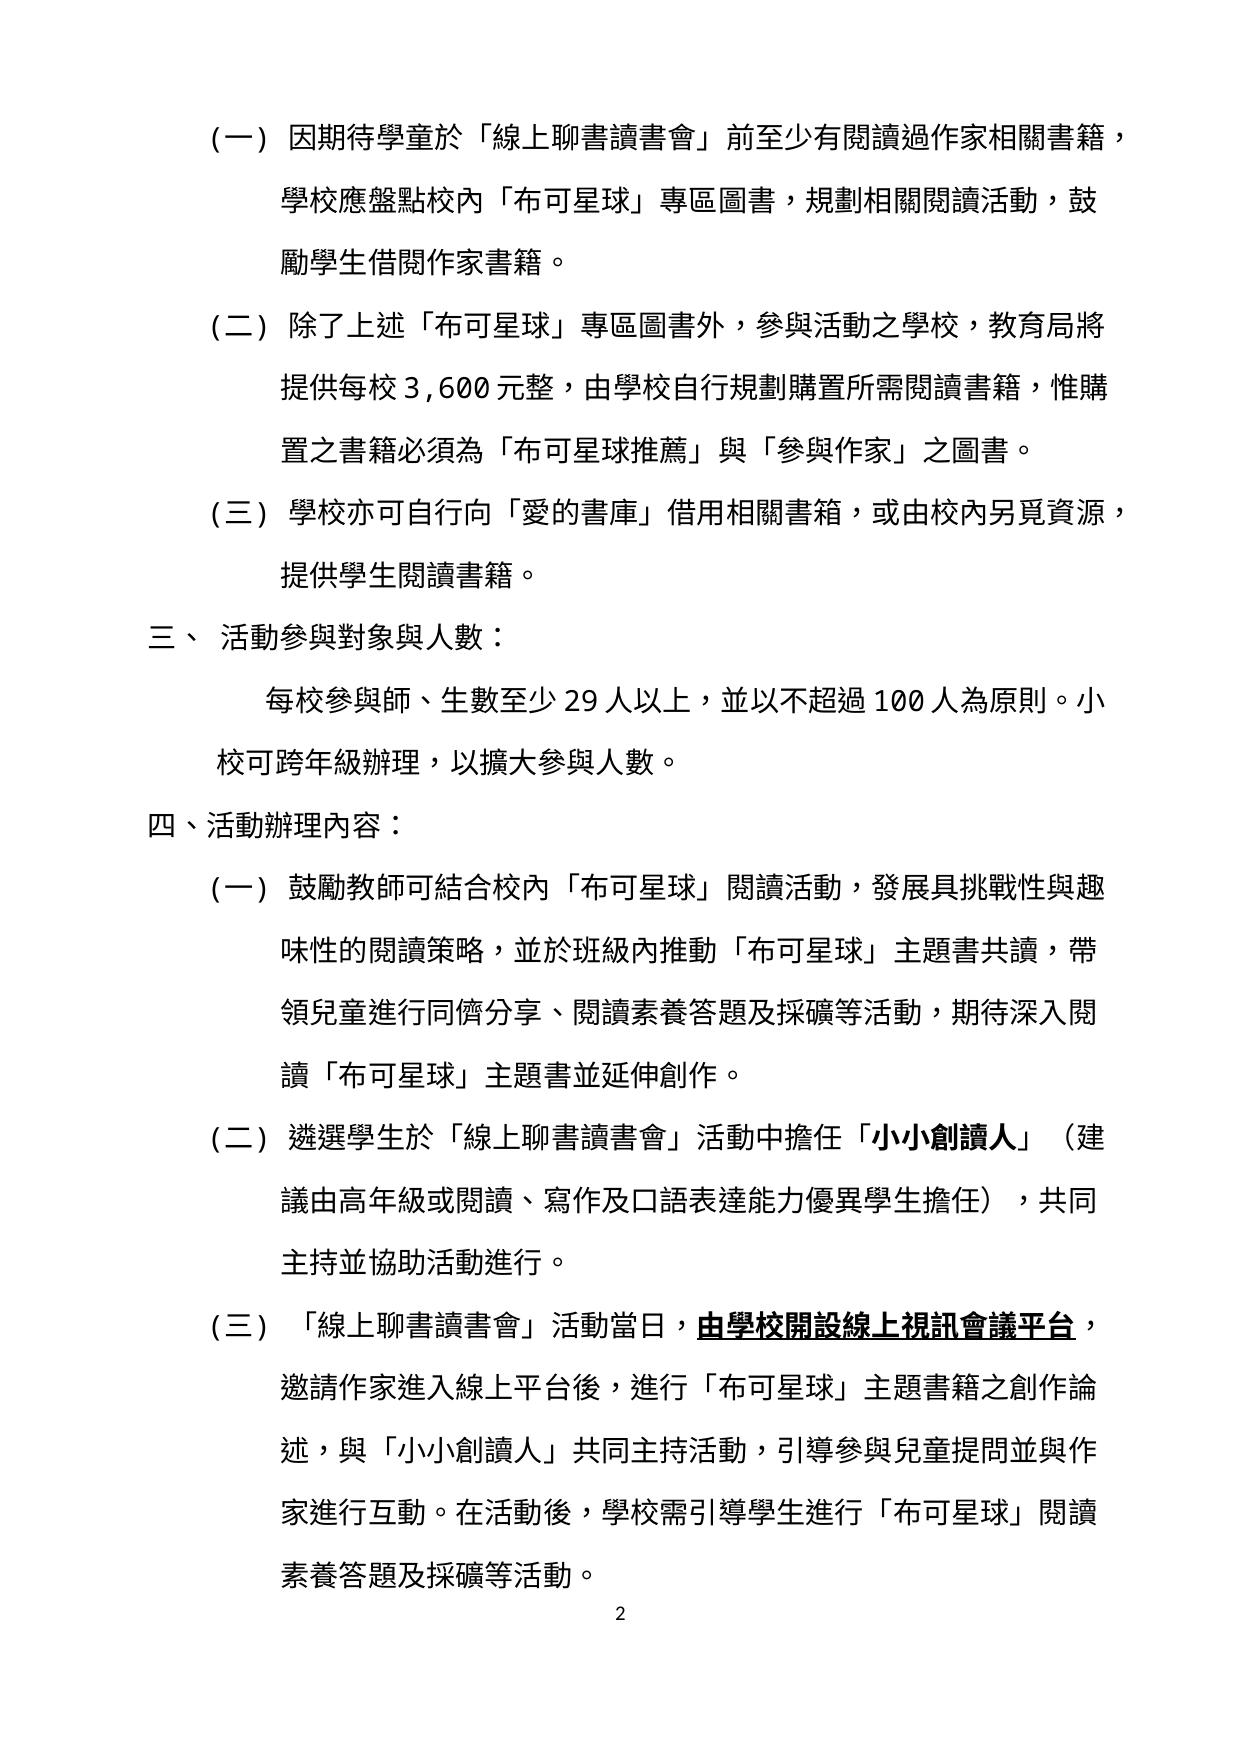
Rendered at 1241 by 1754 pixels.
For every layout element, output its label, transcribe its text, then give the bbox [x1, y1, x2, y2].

text (二) 除了上述「布可星球」專區圖書外，參與活動之學校，教育局將提供每校3,600元整，由學校自行規劃購置所需閱讀書籍，惟購置之書籍必須為「布可星球推薦」與「參與作家」之圖書。 [207, 282, 1122, 469]
text (三) 學校亦可自行向「愛的書庫」借用相關書箱，或由校內另覓資源，提供學生閱讀書籍。 [207, 469, 1122, 594]
text (一) 鼓勵教師可結合校內「布可星球」閱讀活動，發展具挑戰性與趣味性的閱讀策略，並於班級內推動「布可星球」主題書共讀，帶領兒童進行同儕分享、閱讀素養答題及採礦等活動，期待深入閱讀「布可星球」主題書並延伸創作。 [207, 844, 1122, 1094]
text (二) 遴選學生於「線上聊書讀書會」活動中擔任「小小創讀人」（建議由高年級或閱讀、寫作及口語表達能力優異學生擔任），共同主持並協助活動進行。 [207, 1094, 1122, 1282]
text 三、 活動參與對象與人數： [148, 594, 1122, 657]
text 四、活動辦理內容： [118, 782, 1122, 844]
text (一) 因期待學童於「線上聊書讀書會」前至少有閱讀過作家相關書籍，學校應盤點校內「布可星球」專區圖書，規劃相關閱讀活動，鼓勵學生借閱作家書籍。 [207, 94, 1122, 282]
text (三) 「線上聊書讀書會」活動當日，由學校開設線上視訊會議平台，邀請作家進入線上平台後，進行「布可星球」主題書籍之創作論述，與「小小創讀人」共同主持活動，引導參與兒童提問並與作家進行互動。在活動後，學校需引導學生進行「布可星球」閱讀素養答題及採礦等活動。 [207, 1282, 1122, 1594]
text 每校參與師、生數至少29人以上，並以不超過100人為原則。小校可跨年級辦理，以擴大參與人數。 [216, 657, 1122, 782]
